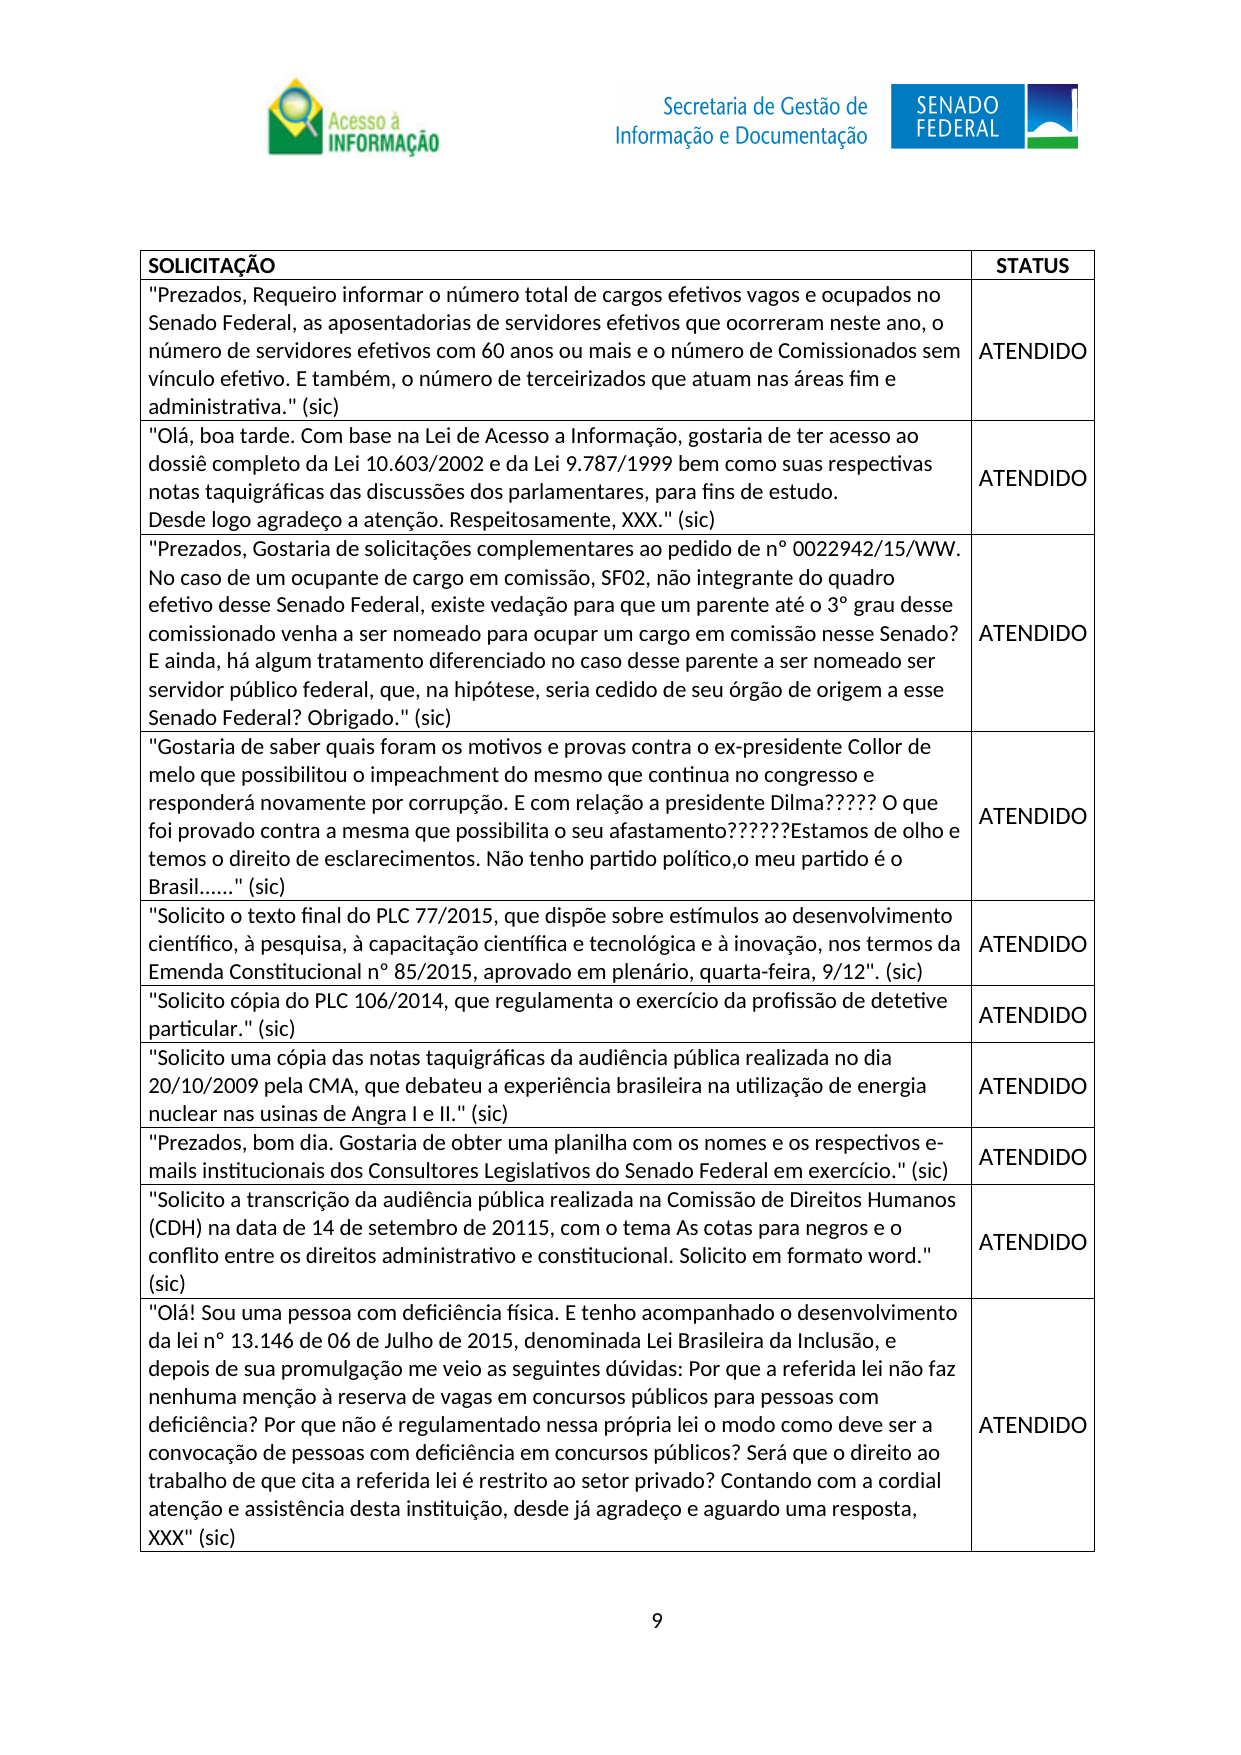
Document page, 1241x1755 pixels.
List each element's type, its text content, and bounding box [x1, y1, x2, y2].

table_cell ATENDIDO [972, 901, 1094, 985]
table_cell ATENDIDO [972, 986, 1094, 1042]
table_cell ATENDIDO [972, 535, 1094, 731]
table_cell "Gostaria de saber quais foram os motivos e provas contra o ex-presidente Collor de melo que possibilitou o impeachment do mesmo que continua no congresso e responderá novamente por corrupção. E com relação a presidente Dilma????? O que foi provado contra a mesma que possibilita o seu afastamento??????Estamos de olho e temos o direito de esclarecimentos. Não tenho partido político,o meu partido é o Brasil......" (sic) [141, 732, 971, 900]
table_cell "Solicito cópia do PLC 106/2014, que regulamenta o exercício da profissão de detetive particular." (sic) [141, 986, 971, 1042]
table_cell "Olá, boa tarde. Com base na Lei de Acesso a Informação, gostaria de ter acesso ao dossiê completo da Lei 10.603/2002 e da Lei 9.787/1999 bem como suas respectivas notas taquigráficas das discussões dos parlamentares, para fins de estudo. Desde logo agradeço a atenção. Respeitosamente, XXX." (sic) [141, 421, 971, 533]
table_cell "Solicito a transcrição da audiência pública realizada na Comissão de Direitos Humanos (CDH) na data de 14 de setembro de 20115, com o tema As cotas para negros e o conflito entre os direitos administrativo e constitucional. Solicito em formato word." (sic) [141, 1185, 971, 1297]
table_header STATUS [972, 251, 1094, 279]
table_cell ATENDIDO [972, 732, 1094, 900]
table_cell "Prezados, Requeiro informar o número total de cargos efetivos vagos e ocupados no Senado Federal, as aposentadorias de servidores efetivos que ocorreram neste ano, o número de servidores efetivos com 60 anos ou mais e o número de Comissionados sem vínculo efetivo. E também, o número de terceirizados que atuam nas áreas fim e administrativa." (sic) [141, 280, 971, 420]
table_cell "Solicito uma cópia das notas taquigráficas da audiência pública realizada no dia 20/10/2009 pela CMA, que debateu a experiência brasileira na utilização de energia nuclear nas usinas de Angra I e II." (sic) [141, 1043, 971, 1127]
table_cell ATENDIDO [972, 1043, 1094, 1127]
table_cell ATENDIDO [972, 1128, 1094, 1184]
table_cell ATENDIDO [972, 421, 1094, 533]
table_cell ATENDIDO [972, 1299, 1094, 1551]
table_cell ATENDIDO [972, 1185, 1094, 1297]
table_cell "Solicito o texto final do PLC 77/2015, que dispõe sobre estímulos ao desenvolvimento científico, à pesquisa, à capacitação científica e tecnológica e à inovação, nos termos da Emenda Constitucional nº 85/2015, aprovado em plenário, quarta-feira, 9/12". (sic) [141, 901, 971, 985]
table_cell "Prezados, Gostaria de solicitações complementares ao pedido de nº 0022942/15/WW. No caso de um ocupante de cargo em comissão, SF02, não integrante do quadro efetivo desse Senado Federal, existe vedação para que um parente até o 3º grau desse comissionado venha a ser nomeado para ocupar um cargo em comissão nesse Senado? E ainda, há algum tratamento diferenciado no caso desse parente a ser nomeado ser servidor público federal, que, na hipótese, seria cedido de seu órgão de origem a esse Senado Federal? Obrigado." (sic) [141, 535, 971, 731]
table_cell "Prezados, bom dia. Gostaria de obter uma planilha com os nomes e os respectivos e-mails institucionais dos Consultores Legislativos do Senado Federal em exercício." (sic) [141, 1128, 971, 1184]
table_header SOLICITAÇÃO [141, 251, 971, 279]
table_cell "Olá! Sou uma pessoa com deficiência física. E tenho acompanhado o desenvolvimento da lei nº 13.146 de 06 de Julho de 2015, denominada Lei Brasileira da Inclusão, e depois de sua promulgação me veio as seguintes dúvidas: Por que a referida lei não faz nenhuma menção à reserva de vagas em concursos públicos para pessoas com deficiência? Por que não é regulamentado nessa própria lei o modo como deve ser a convocação de pessoas com deficiência em concursos públicos? Será que o direito ao trabalho de que cita a referida lei é restrito ao setor privado? Contando com a cordial atenção e assistência desta instituição, desde já agradeço e aguardo uma resposta, XXX" (sic) [141, 1299, 971, 1551]
table_cell ATENDIDO [972, 280, 1094, 420]
